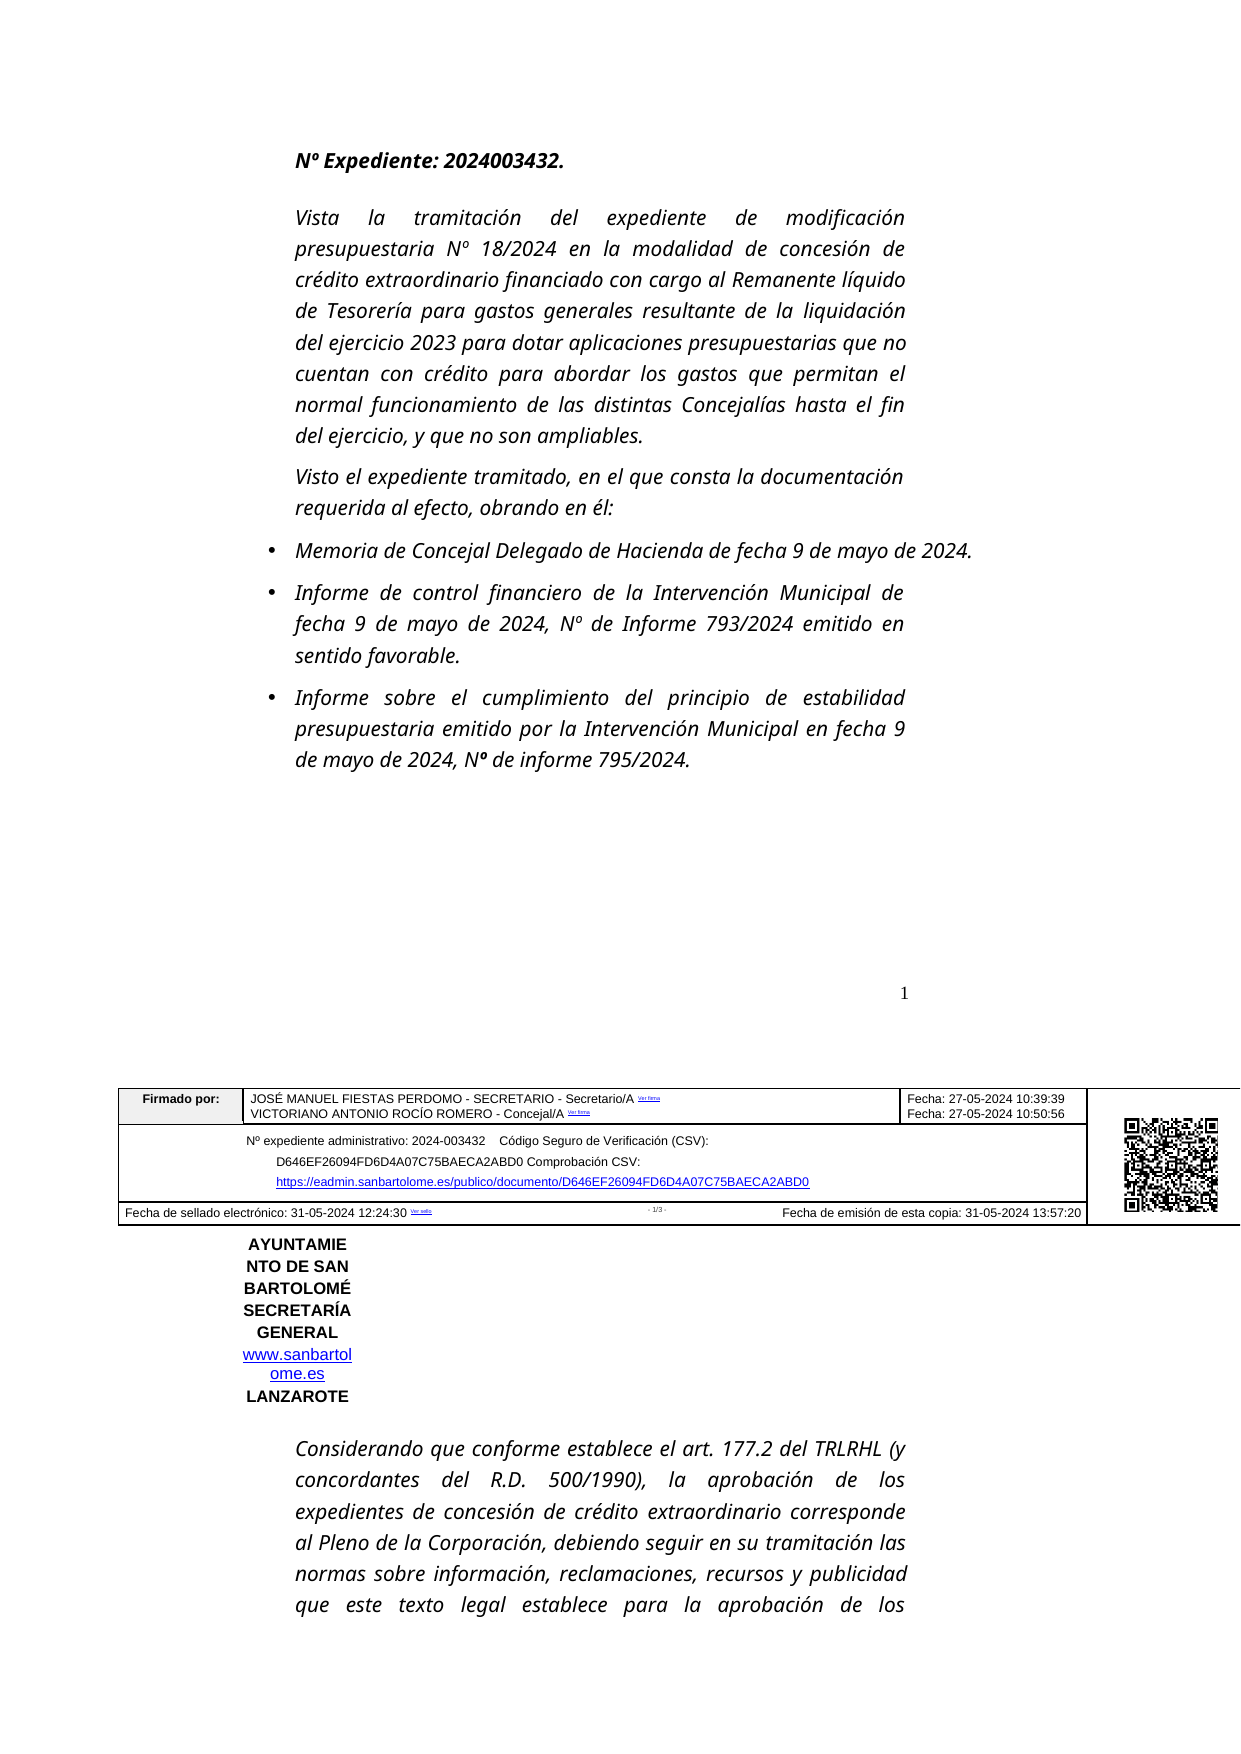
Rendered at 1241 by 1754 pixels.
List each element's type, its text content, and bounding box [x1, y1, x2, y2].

text Nº Expediente: 2024003432. [295, 146, 1122, 174]
list Memoria de Concejal Delegado de Hacienda de fecha 9 de mayo de 2024. [268, 536, 1122, 565]
text ome.es [242, 1363, 352, 1383]
text LANZAROTE [242, 1387, 352, 1406]
text Vista la tramitación del expediente de modificación presupuestaria Nº 18/2024 en la modalidad de concesión de crédito extraordinario financiado con cargo al Remanente líquido de Tesorería para gastos generales resultante de la liquidación del ejercicio 2023 para dotar aplicaciones presupuestarias que no cuentan con crédito para abordar los gastos que permitan el normal funcionamiento de las distintas Concejalías hasta el fin del ejercicio, y que no son ampliables. [295, 203, 908, 450]
text 1 [118, 982, 909, 1003]
list Informe sobre el cumplimiento del principio de estabilidad presupuestaria emitido por la Intervención Municipal en fecha 9 de mayo de 2024, Nº de informe 795/2024. [268, 683, 908, 774]
list Informe de control financiero de la Intervención Municipal de fecha 9 de mayo de 2024, Nº de Informe 793/2024 emitido en sentido favorable. [268, 578, 907, 669]
table_cell Fecha de sellado electrónico: 31-05-2024 12:24:30 Ver sello - 1/3 - Fecha de emisión de esta copia: 31-05-2024 13:57:20 [119, 1203, 1086, 1224]
text AYUNTAMIENTO DE SAN BARTOLOMÉ SECRETARÍA GENERAL [242, 1235, 352, 1342]
text Visto el expediente tramitado, en el que consta la documentación requerida al efecto, obrando en él: [295, 462, 907, 522]
table_header Firmado por: [119, 1089, 242, 1121]
text Considerando que conforme establece el art. 177.2 del TRLRHL (y concordantes del R.D. 500/1990), la aprobación de los expedientes de concesión de crédito extraordinario corresponde al Pleno de la Corporación, debiendo seguir en su tramitación las normas sobre información, reclamaciones, recursos y publicidad que este texto legal establece para la aprobación de los [295, 1434, 908, 1619]
table_header JOSÉ MANUEL FIESTAS PERDOMO - SECRETARIO - Secretario/A Ver firma VICTORIANO ANTONIO ROCÍO ROMERO - Concejal/A Ver firma [244, 1089, 899, 1123]
table_header Fecha: 27-05-2024 10:39:39 Fecha: 27-05-2024 10:50:56 [901, 1089, 1086, 1123]
table_cell Nº expediente administrativo: 2024-003432 Código Seguro de Verificación (CSV): D646EF26094FD6D4A07C75BAECA2ABD0 Comprobación CSV: https://eadmin.sanbartolome.es/publico/documento/D646EF26094FD6D4A07C75BAECA2ABD0 [119, 1125, 1086, 1201]
table_header [1088, 1089, 1240, 1224]
text www.sanbartol [242, 1345, 352, 1362]
